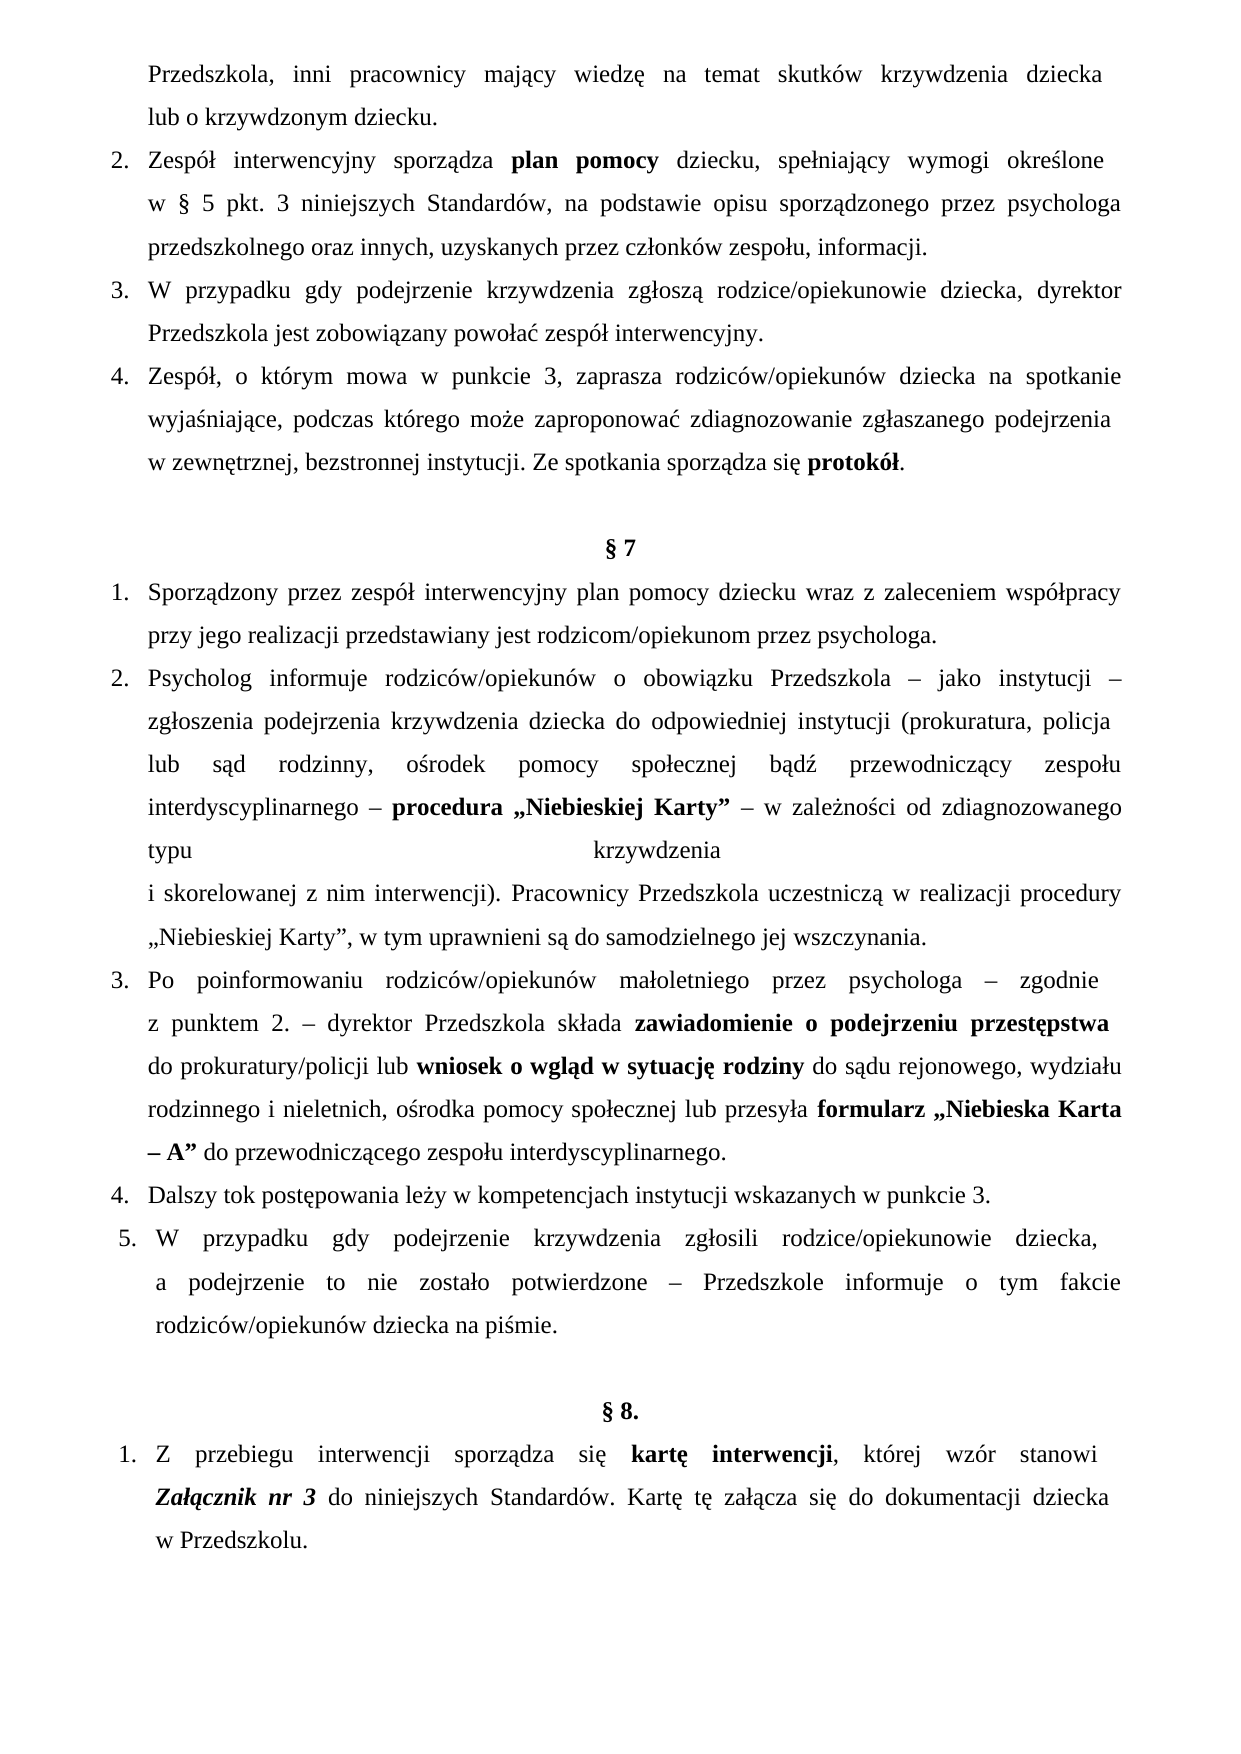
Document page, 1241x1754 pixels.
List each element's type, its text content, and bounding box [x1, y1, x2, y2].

list Zespół interwencyjny sporządza plan pomocy dziecku, spełniający wymogi określone w § 5 pkt. 3 niniejszych Standardów, na podstawie opisu sporządzonego przez psychologa przedszkolnego oraz innych, uzyskanych przez członków zespołu, informacji. [111, 145, 1122, 260]
list Przedszkola, inni pracownicy mający wiedzę na temat skutków krzywdzenia dziecka lub o krzywdzonym dziecku. [111, 59, 1122, 131]
list Sporządzony przez zespół interwencyjny plan pomocy dziecku wraz z zaleceniem współpracy przy jego realizacji przedstawiany jest rodzicom/opiekunom przez psychologa. [111, 577, 1122, 648]
text § 7 [118, 533, 1122, 562]
text § 8. [118, 1396, 1122, 1425]
list Dalszy tok postępowania leży w kompetencjach instytucji wskazanych w punkcie 3. [111, 1180, 1122, 1209]
list Zespół, o którym mowa w punkcie 3, zaprasza rodziców/opiekunów dziecka na spotkanie wyjaśniające, podczas którego może zaproponować zdiagnozowanie zgłaszanego podejrzenia w zewnętrznej, bezstronnej instytucji. Ze spotkania sporządza się protokół. [111, 361, 1122, 476]
list W przypadku gdy podejrzenie krzywdzenia zgłosili rodzice/opiekunowie dziecka, a podejrzenie to nie zostało potwierdzone – Przedszkole informuje o tym fakcie rodziców/opiekunów dziecka na piśmie. [118, 1223, 1122, 1338]
list W przypadku gdy podejrzenie krzywdzenia zgłoszą rodzice/opiekunowie dziecka, dyrektor Przedszkola jest zobowiązany powołać zespół interwencyjny. [111, 275, 1122, 347]
list Z przebiegu interwencji sporządza się kartę interwencji, której wzór stanowi Załącznik nr 3 do niniejszych Standardów. Kartę tę załącza się do dokumentacji dziecka w Przedszkolu. [118, 1439, 1122, 1554]
list Po poinformowaniu rodziców/opiekunów małoletniego przez psychologa – zgodnie z punktem 2. – dyrektor Przedszkola składa zawiadomienie o podejrzeniu przestępstwa do prokuratury/policji lub wniosek o wgląd w sytuację rodziny do sądu rejonowego, wydziału rodzinnego i nieletnich, ośrodka pomocy społecznej lub przesyła formularz „Niebieska Karta – A” do przewodniczącego zespołu interdyscyplinarnego. [111, 965, 1122, 1166]
list Psycholog informuje rodziców/opiekunów o obowiązku Przedszkola – jako instytucji – zgłoszenia podejrzenia krzywdzenia dziecka do odpowiedniej instytucji (prokuratura, policja lub sąd rodzinny, ośrodek pomocy społecznej bądź przewodniczący zespołu interdyscyplinarnego – procedura „Niebieskiej Karty” – w zależności od zdiagnozowanego typu krzywdzenia i skorelowanej z nim interwencji). Pracownicy Przedszkola uczestniczą w realizacji procedury „Niebieskiej Karty”, w tym uprawnieni są do samodzielnego jej wszczynania. [111, 663, 1122, 950]
